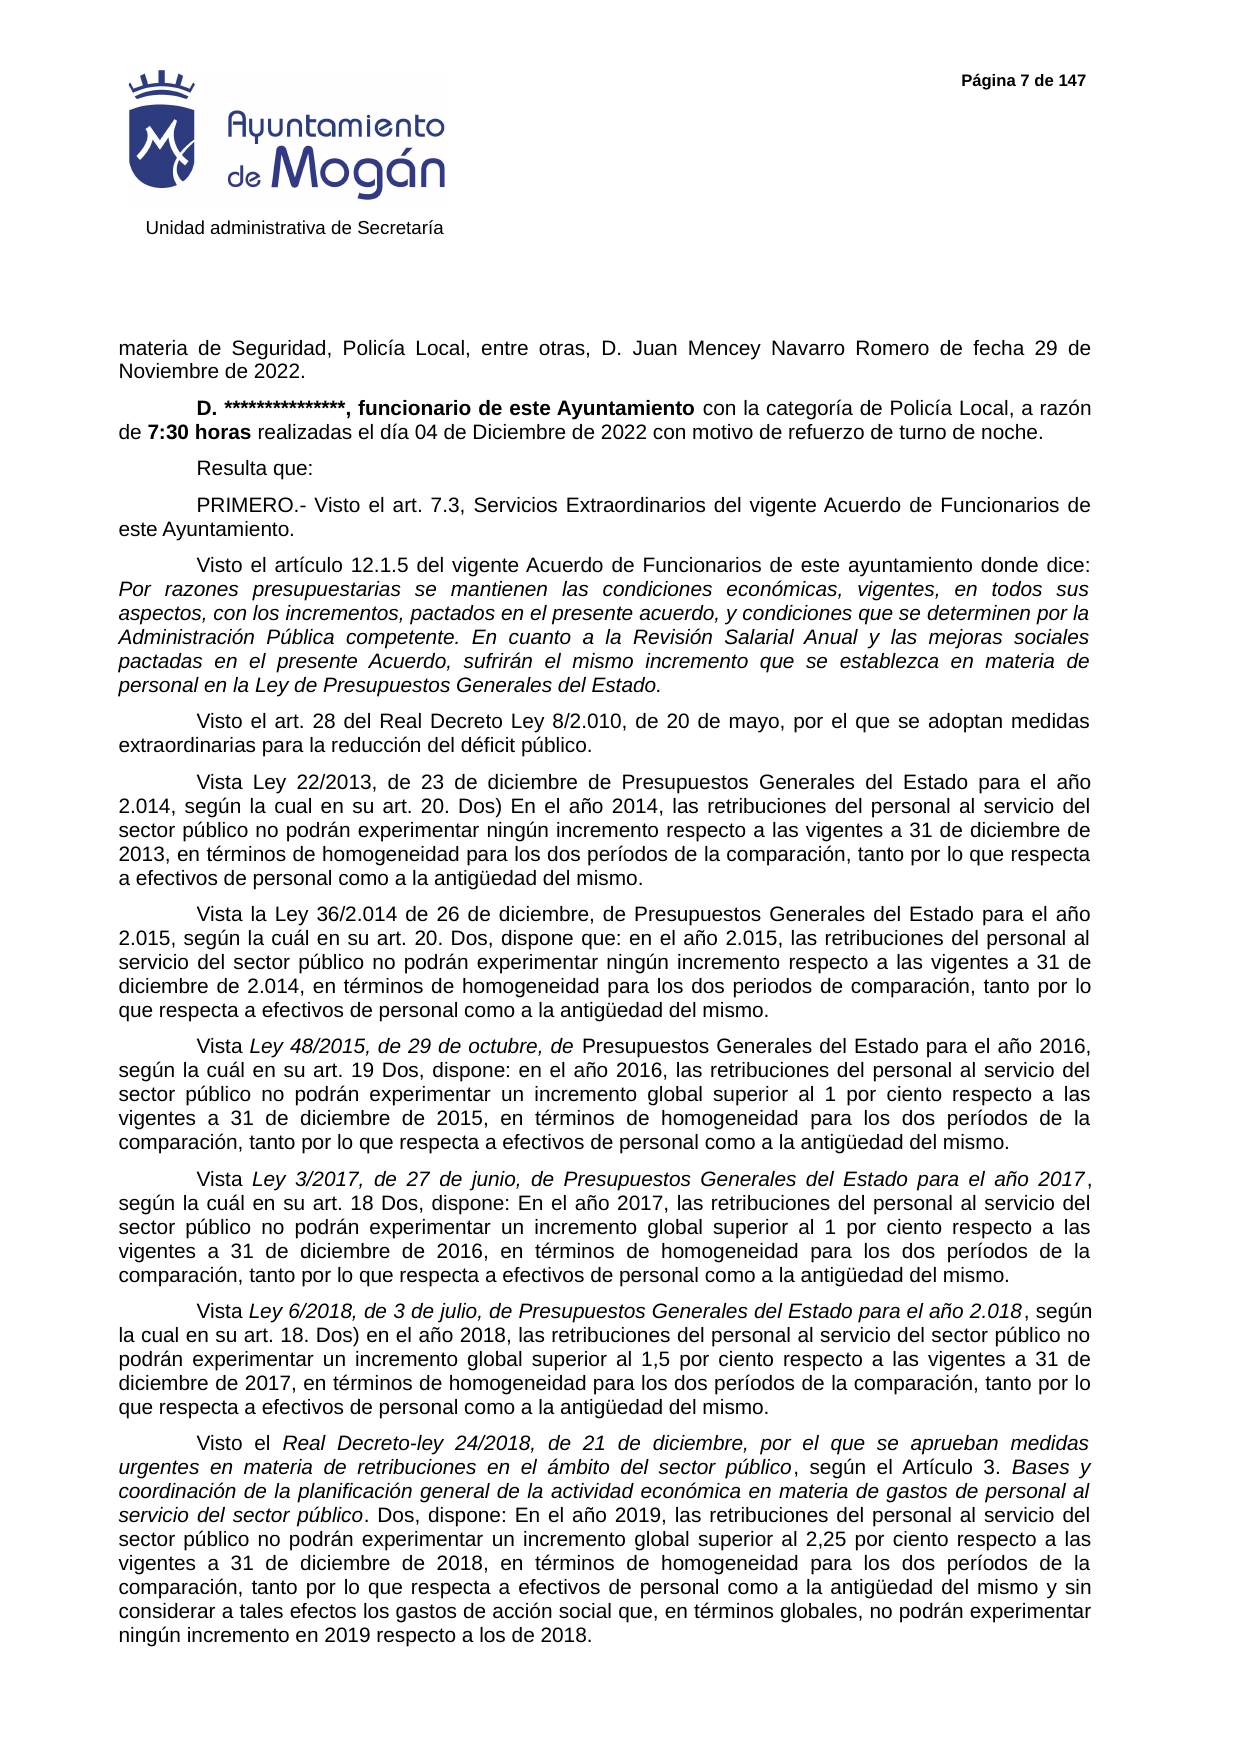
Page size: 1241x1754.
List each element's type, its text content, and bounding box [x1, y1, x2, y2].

text Visto el art. 28 del Real Decreto Ley 8/2.010, de 20 de mayo, por el que se adoptan medidas extraordinarias para la reducción del déficit público. [118, 709, 1092, 757]
text Vista Ley 48/2015, de 29 de octubre, de Presupuestos Generales del Estado para el año 2016, según la cuál en su art. 19 Dos, dispone: en el año 2016, las retribuciones del personal al servicio del sector público no podrán experimentar un incremento global superior al 1 por ciento respecto a las vigentes a 31 de diciembre de 2015, en términos de homogeneidad para los dos períodos de la comparación, tanto por lo que respecta a efectivos de personal como a la antigüedad del mismo. [118, 1034, 1092, 1154]
text Vista Ley 3/2017, de 27 de junio, de Presupuestos Generales del Estado para el año 2017, según la cuál en su art. 18 Dos, dispone: En el año 2017, las retribuciones del personal al servicio del sector público no podrán experimentar un incremento global superior al 1 por ciento respecto a las vigentes a 31 de diciembre de 2016, en términos de homogeneidad para los dos períodos de la comparación, tanto por lo que respecta a efectivos de personal como a la antigüedad del mismo. [118, 1167, 1092, 1286]
text Vista Ley 6/2018, de 3 de julio, de Presupuestos Generales del Estado para el año 2.018, según la cual en su art. 18. Dos) en el año 2018, las retribuciones del personal al servicio del sector público no podrán experimentar un incremento global superior al 1,5 por ciento respecto a las vigentes a 31 de diciembre de 2017, en términos de homogeneidad para los dos períodos de la comparación, tanto por lo que respecta a efectivos de personal como a la antigüedad del mismo. [118, 1299, 1092, 1419]
text Resulta que: [118, 456, 1092, 480]
text D. ***************, funcionario de este Ayuntamiento con la categoría de Policía Local, a razón de 7:30 horas realizadas el día 04 de Diciembre de 2022 con motivo de refuerzo de turno de noche. [118, 396, 1092, 444]
text PRIMERO.- Visto el art. 7.3, Servicios Extraordinarios del vigente Acuerdo de Funcionarios de este Ayuntamiento. [118, 493, 1092, 541]
text Visto el Real Decreto-ley 24/2018, de 21 de diciembre, por el que se aprueban medidas urgentes en materia de retribuciones en el ámbito del sector público, según el Artículo 3. Bases y coordinación de la planificación general de la actividad económica en materia de gastos de personal al servicio del sector público. Dos, dispone: En el año 2019, las retribuciones del personal al servicio del sector público no podrán experimentar un incremento global superior al 2,25 por ciento respecto a las vigentes a 31 de diciembre de 2018, en términos de homogeneidad para los dos períodos de la comparación, tanto por lo que respecta a efectivos de personal como a la antigüedad del mismo y sin considerar a tales efectos los gastos de acción social que, en términos globales, no podrán experimentar ningún incremento en 2019 respecto a los de 2018. [118, 1431, 1092, 1647]
text materia de Seguridad, Policía Local, entre otras, D. Juan Mencey Navarro Romero de fecha 29 de Noviembre de 2022. [118, 335, 1092, 383]
picture [128, 70, 445, 206]
text Vista la Ley 36/2.014 de 26 de diciembre, de Presupuestos Generales del Estado para el año 2.015, según la cuál en su art. 20. Dos, dispone que: en el año 2.015, las retribuciones del personal al servicio del sector público no podrán experimentar ningún incremento respecto a las vigentes a 31 de diciembre de 2.014, en términos de homogeneidad para los dos periodos de comparación, tanto por lo que respecta a efectivos de personal como a la antigüedad del mismo. [118, 902, 1092, 1022]
text Visto el artículo 12.1.5 del vigente Acuerdo de Funcionarios de este ayuntamiento donde dice: Por razones presupuestarias se mantienen las condiciones económicas, vigentes, en todos sus aspectos, con los incrementos, pactados en el presente acuerdo, y condiciones que se determinen por la Administración Pública competente. En cuanto a la Revisión Salarial Anual y las mejoras sociales pactadas en el presente Acuerdo, sufrirán el mismo incremento que se establezca en materia de personal en la Ley de Presupuestos Generales del Estado. [118, 553, 1092, 697]
text Vista Ley 22/2013, de 23 de diciembre de Presupuestos Generales del Estado para el año 2.014, según la cual en su art. 20. Dos) En el año 2014, las retribuciones del personal al servicio del sector público no podrán experimentar ningún incremento respecto a las vigentes a 31 de diciembre de 2013, en términos de homogeneidad para los dos períodos de la comparación, tanto por lo que respecta a efectivos de personal como a la antigüedad del mismo. [118, 770, 1092, 889]
